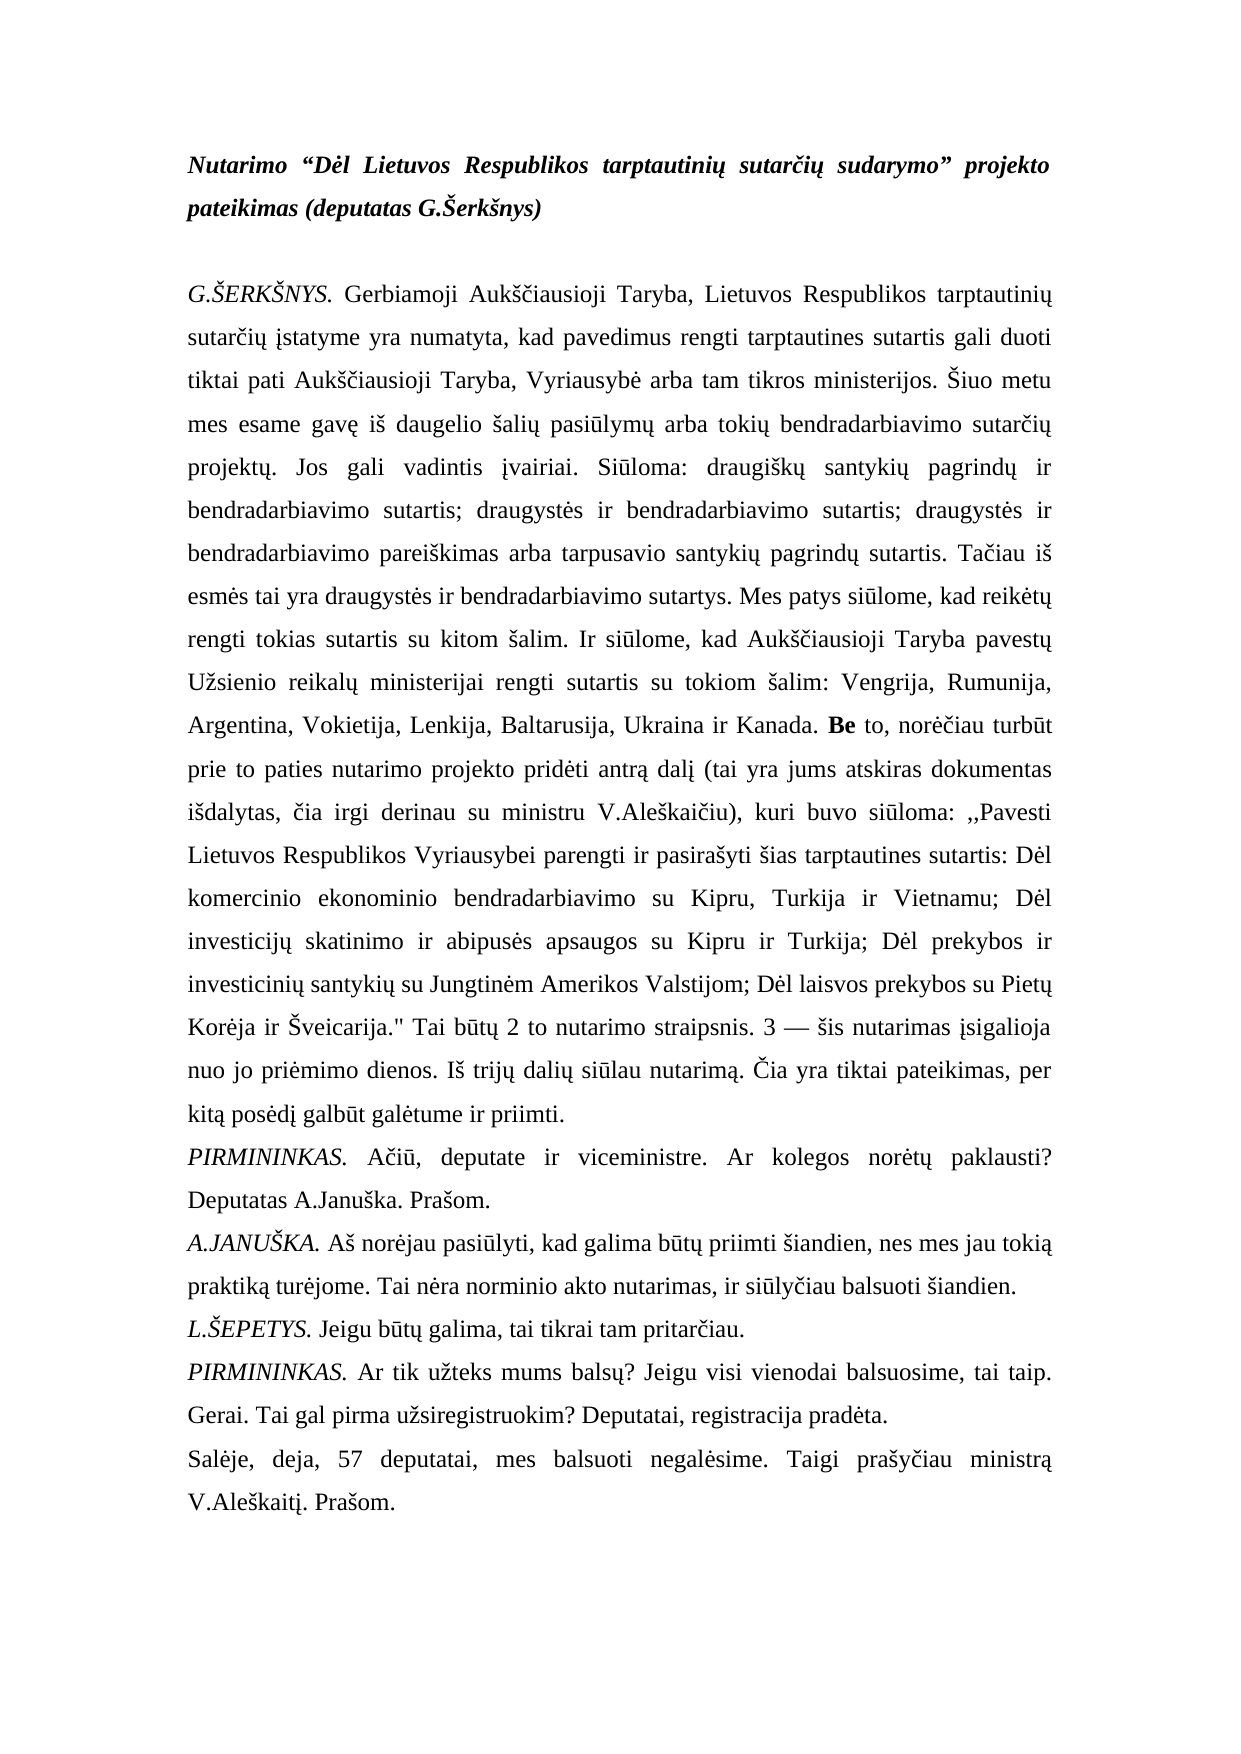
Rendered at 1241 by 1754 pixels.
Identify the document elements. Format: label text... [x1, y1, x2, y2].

text G.ŠERKŠNYS. Gerbiamoji Aukščiausioji Taryba, Lietuvos Respublikos tarptautinių sutarčių įstatyme yra numatyta, kad pavedimus rengti tarptautines sutartis gali duoti tiktai pati Aukščiausioji Taryba, Vyriausybė arba tam tikros ministerijos. Šiuo metu mes esame gavę iš daugelio šalių pasiūlymų arba tokių bendradarbiavimo sutarčių projektų. Jos gali vadintis įvairiai. Siūloma: draugiškų santykių pagrindų ir bendradarbiavimo sutartis; draugystės ir bendradarbiavimo sutartis; draugystės ir bendradarbiavimo pareiškimas arba tarpusavio santykių pagrindų sutartis. Tačiau iš esmės tai yra draugystės ir bendradarbiavimo sutartys. Mes patys siūlome, kad reikėtų rengti tokias sutartis su kitom šalim. Ir siūlome, kad Aukščiausioji Taryba pavestų Užsienio reikalų ministerijai rengti sutartis su tokiom šalim: Vengrija, Rumunija, Argentina, Vokietija, Lenkija, Baltarusija, Ukraina ir Kanada. Be to, norėčiau turbūt prie to paties nutarimo projekto pridėti antrą dalį (tai yra jums atskiras dokumentas išdalytas, čia irgi derinau su ministru V.Aleškaičiu), kuri buvo siūloma: ,,Pavesti Lietuvos Respublikos Vyriausybei parengti ir pasirašyti šias tarptautines sutartis: Dėl komercinio ekonominio bendradarbiavimo su Kipru, Turkija ir Vietnamu; Dėl investicijų skatinimo ir abipusės apsaugos su Kipru ir Turkija; Dėl prekybos ir investicinių santykių su Jungtinėm Amerikos Valstijom; Dėl laisvos prekybos su Pietų Korėja ir Šveicarija." Tai būtų 2 to nutarimo straipsnis. 3 — šis nutarimas įsigalioja nuo jo priėmimo dienos. Iš trijų dalių siūlau nutarimą. Čia yra tiktai pateikimas, per kitą posėdį galbūt galėtume ir priimti. [187, 279, 1053, 1127]
text PIRMININKAS. Ačiū, deputate ir viceministre. Ar kolegos norėtų paklausti? Deputatas A.Januška. Prašom. [187, 1142, 1053, 1214]
text Salėje, deja, 57 deputatai, mes balsuoti negalėsime. Taigi prašyčiau ministrą V.Aleškaitį. Prašom. [187, 1444, 1053, 1516]
text A.JANUŠKA. Aš norėjau pasiūlyti, kad galima būtų priimti šiandien, nes mes jau tokią praktiką turėjome. Tai nėra norminio akto nutarimas, ir siūlyčiau balsuoti šiandien. [187, 1228, 1053, 1300]
text L.ŠEPETYS. Jeigu būtų galima, tai tikrai tam pritarčiau. [187, 1314, 1053, 1343]
subtitle Nutarimo “Dėl Lietuvos Respublikos tarptautinių sutarčių sudarymo” projekto pateikimas (deputatas G.Šerkšnys) [187, 150, 1053, 222]
text PIRMININKAS. Ar tik užteks mums balsų? Jeigu visi vienodai balsuosime, tai taip. Gerai. Tai gal pirma užsiregistruokim? Deputatai, registracija pradėta. [187, 1357, 1053, 1429]
